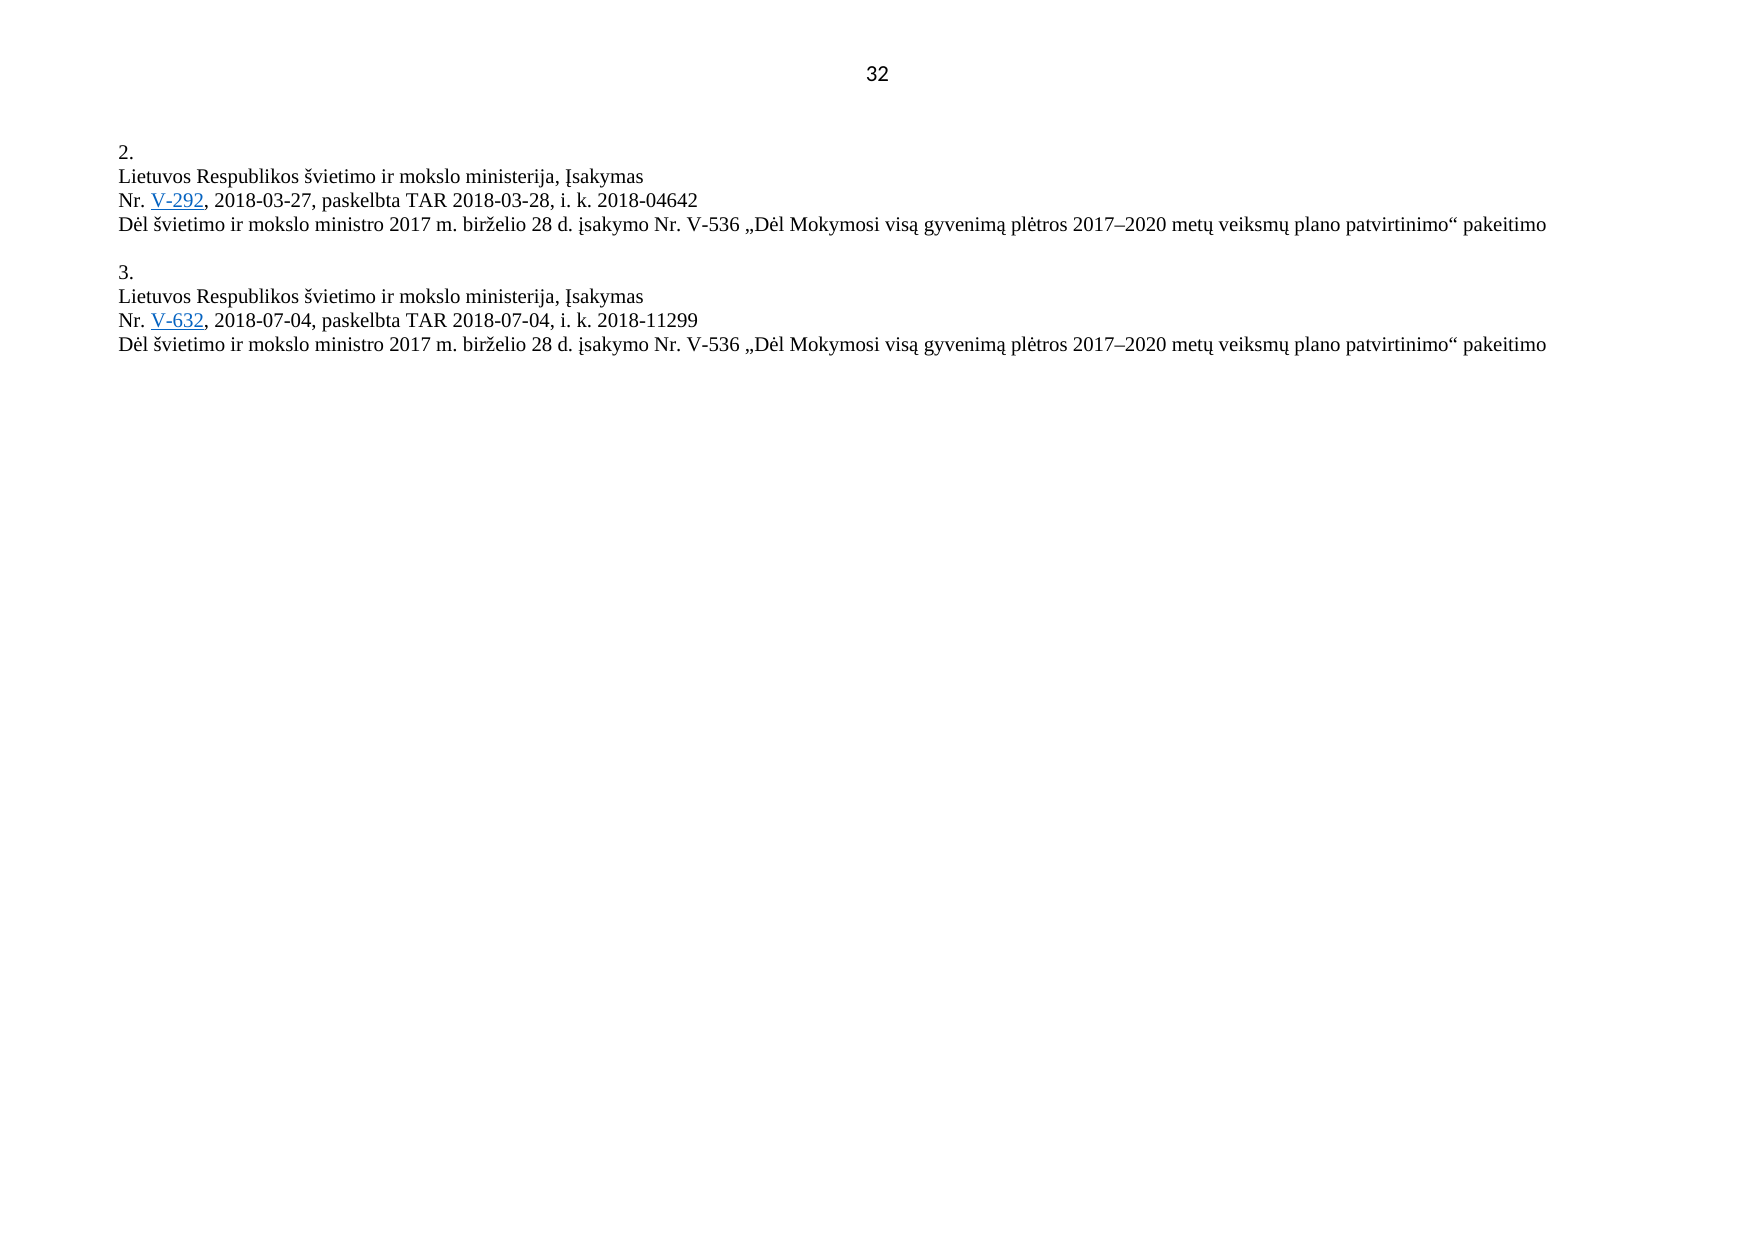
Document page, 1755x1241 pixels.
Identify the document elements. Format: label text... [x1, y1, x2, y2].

text Lietuvos Respublikos švietimo ir mokslo ministerija, Įsakymas [118, 164, 1636, 188]
text Lietuvos Respublikos švietimo ir mokslo ministerija, Įsakymas [118, 284, 1636, 308]
text 3. [118, 260, 1636, 284]
text 2. [118, 139, 1636, 164]
text Dėl švietimo ir mokslo ministro 2017 m. birželio 28 d. įsakymo Nr. V-536 „Dėl Mokymosi visą gyvenimą plėtros 2017–2020 metų veiksmų plano patvirtinimo“ pakeitimo [118, 212, 1636, 236]
text Dėl švietimo ir mokslo ministro 2017 m. birželio 28 d. įsakymo Nr. V-536 „Dėl Mokymosi visą gyvenimą plėtros 2017–2020 metų veiksmų plano patvirtinimo“ pakeitimo [118, 332, 1636, 356]
text Nr. V-632, 2018-07-04, paskelbta TAR 2018-07-04, i. k. 2018-11299 [118, 308, 1636, 332]
text Nr. V-292, 2018-03-27, paskelbta TAR 2018-03-28, i. k. 2018-04642 [118, 188, 1636, 212]
